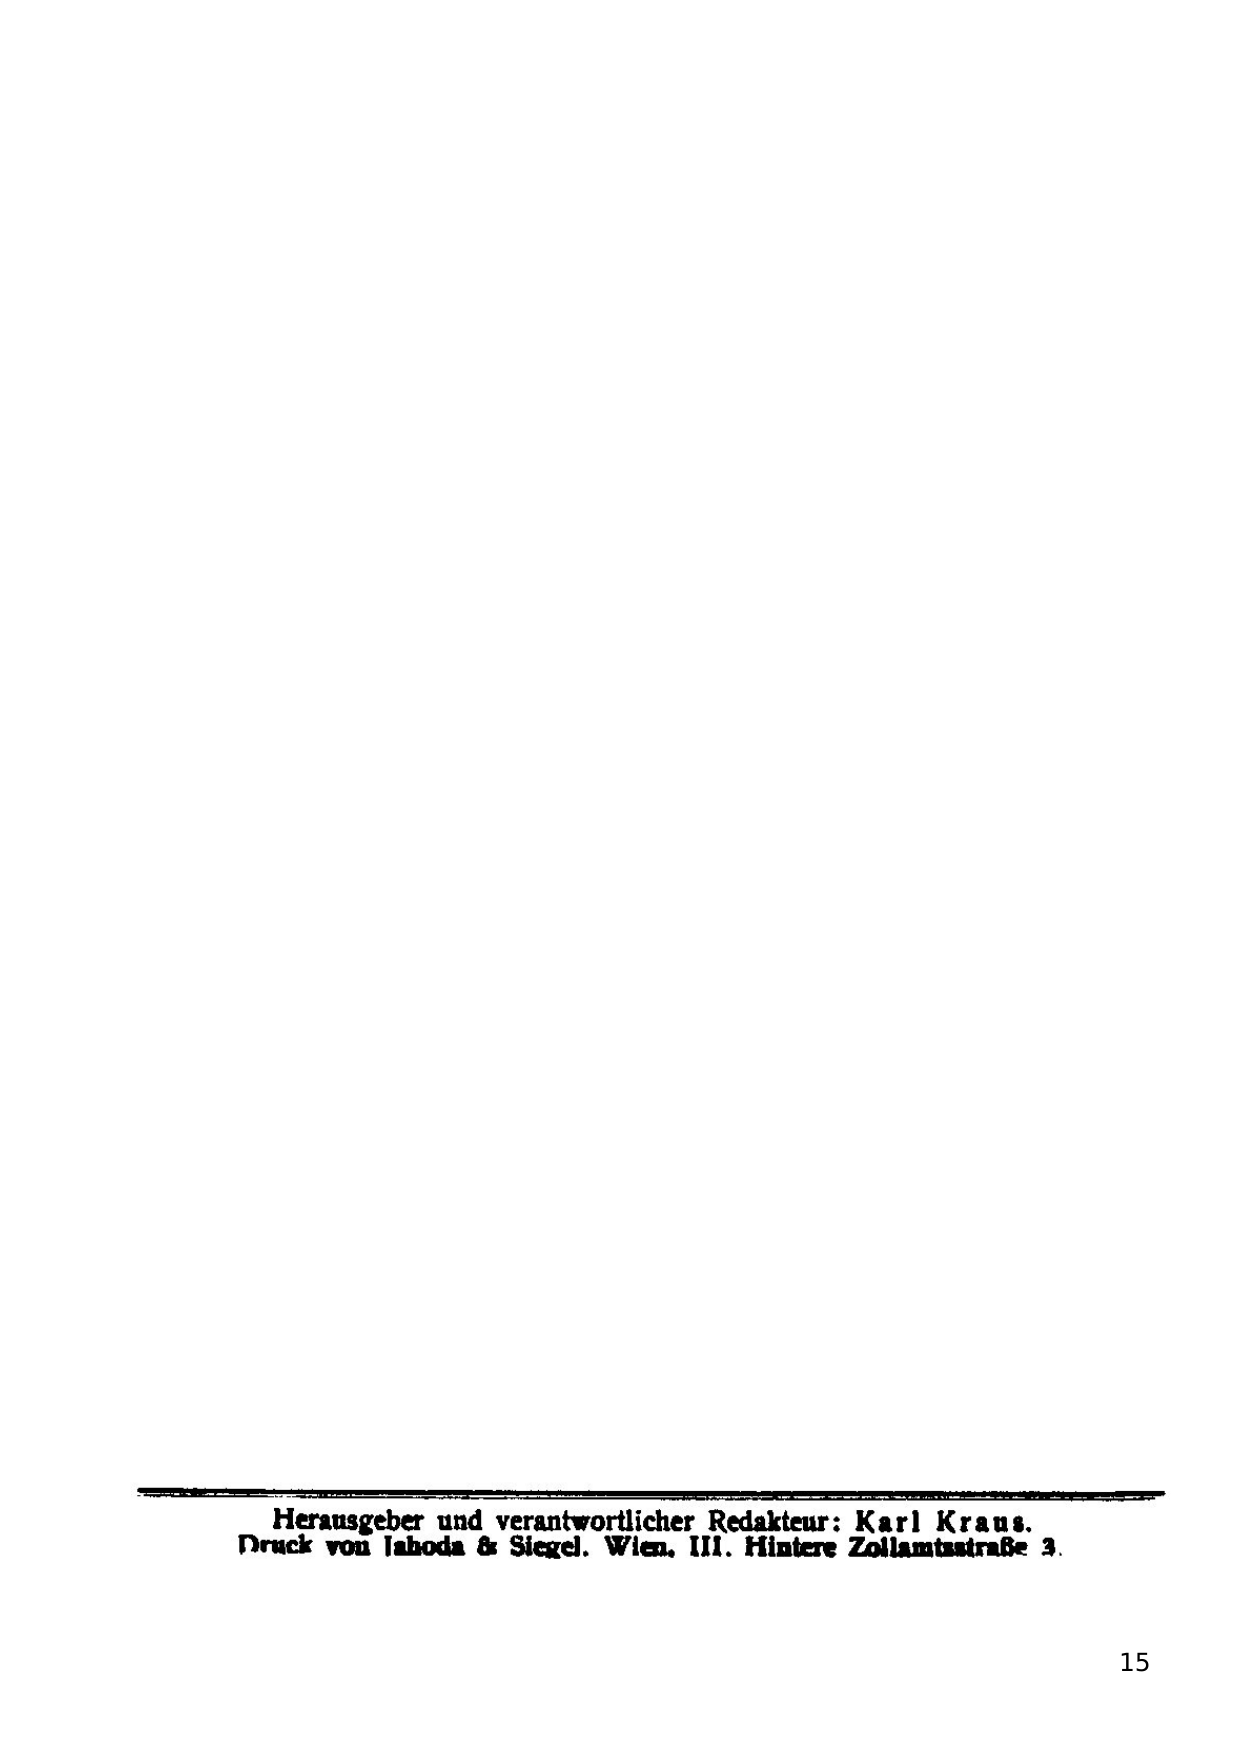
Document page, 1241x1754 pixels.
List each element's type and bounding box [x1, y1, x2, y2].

picture [130, 1475, 1171, 1578]
